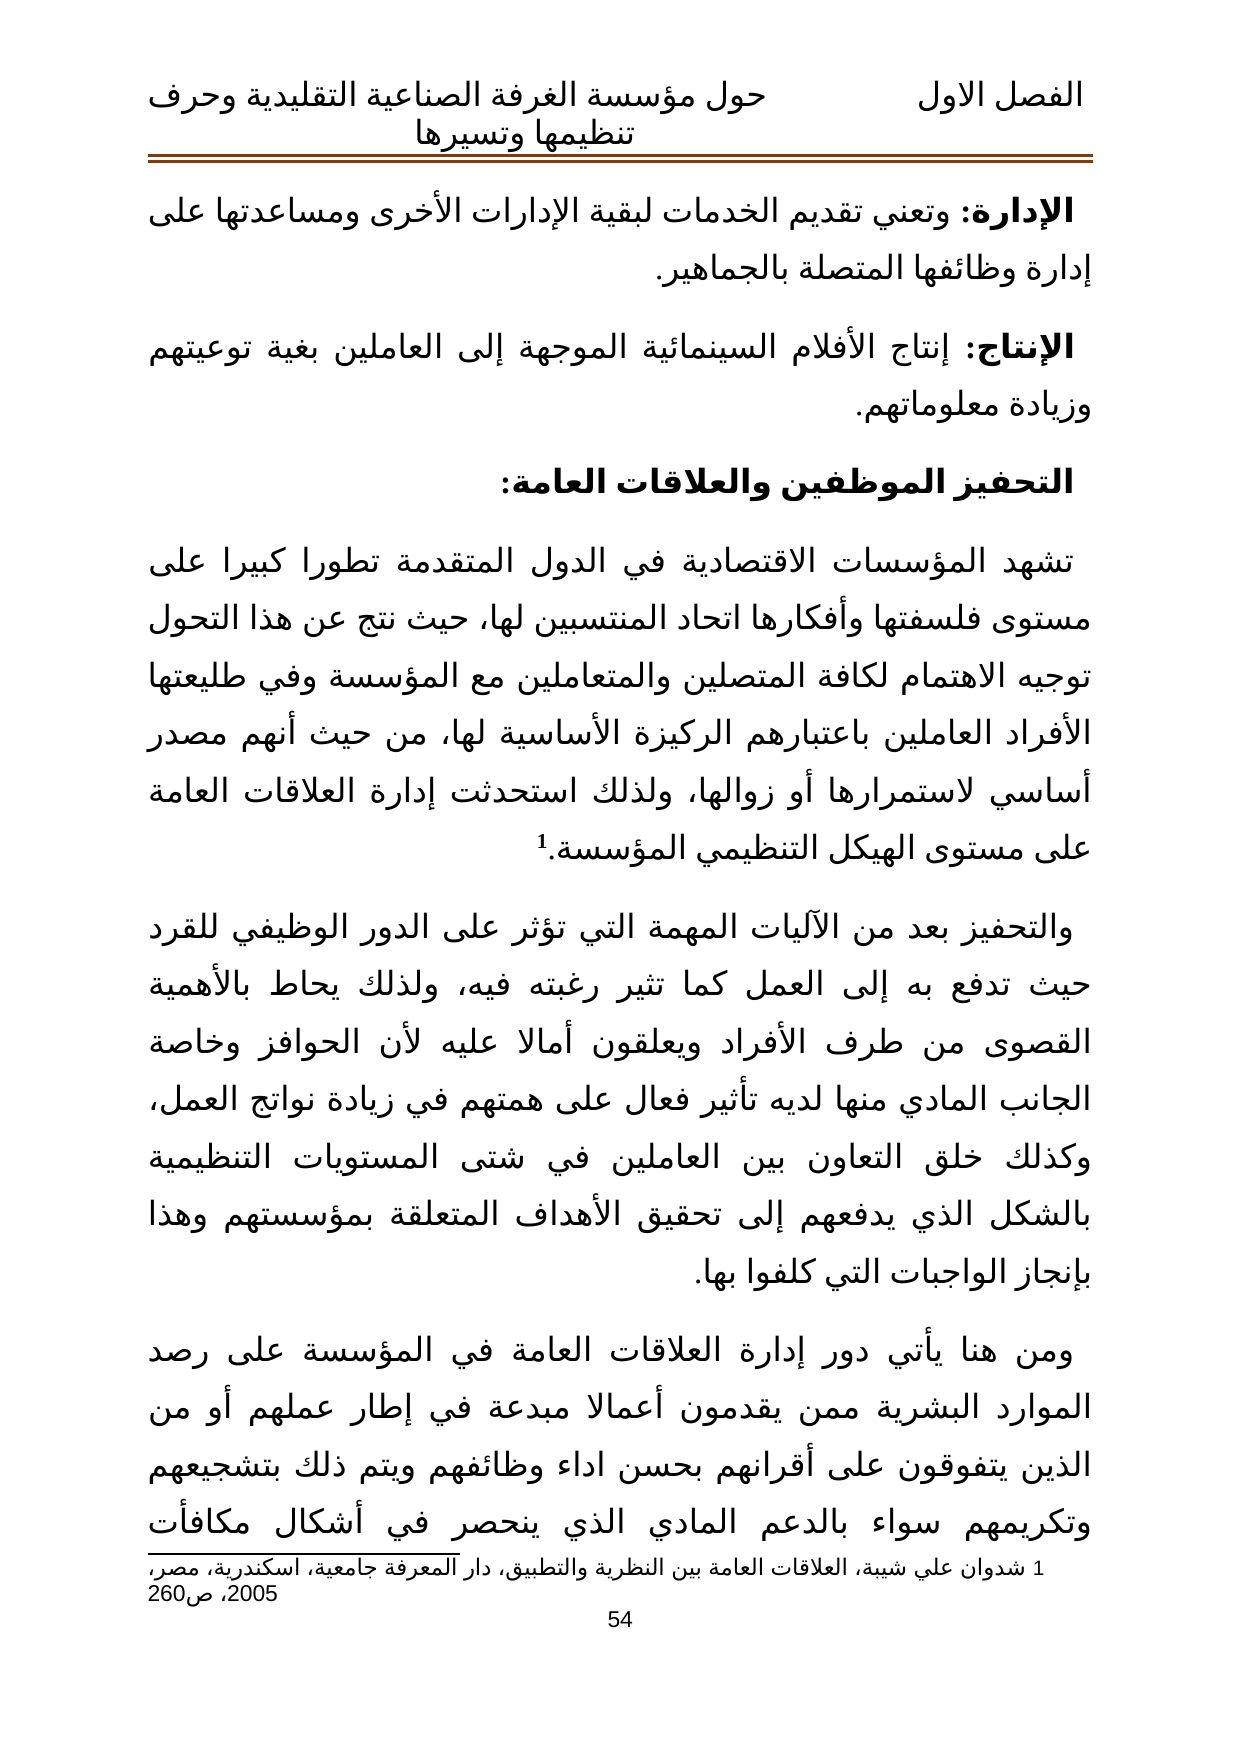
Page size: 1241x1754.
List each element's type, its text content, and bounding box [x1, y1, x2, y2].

text شدوان علي شيبة، العلاقات العامة بين النظرية والتطبيق، دار المعرفة جامعية، اسكندرية، مصر، 2005، ص260 [148, 1554, 1093, 1606]
text الإدارة: وتعني تقديم الخدمات لبقية الإدارات الأخرى ومساعدتها على إدارة وظائفها المتصلة بالجماهير. [148, 191, 1093, 287]
text ومن هنا يأتي دور إدارة العلاقات العامة في المؤسسة على رصد الموارد البشرية ممن يقدمون أعمالا مبدعة في إطار عملهم أو من الذين يتفوقون على أقرانهم بحسن اداء وظائفهم ويتم ذلك بتشجيعهم وتكريمهم سواء بالدعم المادي الذي ينحصر في أشكال مكافأت تشجيعية أو بالتكريم المعنوي الذي يأخذ أساليب متنوعة كتوجيه كتب الشكر والعرفان أو تنسين جهود العناصر الكفوة من خلال الاجتماعات والندوات. [148, 1330, 1093, 1541]
text تشهد المؤسسات الاقتصادية في الدول المتقدمة تطورا كبيرا على مستوى فلسفتها وأفكارها اتحاد المنتسبين لها، حيث نتج عن هذا التحول توجيه الاهتمام لكافة المتصلين والمتعاملين مع المؤسسة وفي طليعتها الأفراد العاملين باعتبارهم الركيزة الأساسية لها، من حيث أنهم مصدر أساسي لاستمرارها أو زوالها، ولذلك استحدثت إدارة العلاقات العامة على مستوى الهيكل التنظيمي المؤسسة. [148, 541, 1093, 867]
text والتحفيز بعد من الآليات المهمة التي تؤثر على الدور الوظيفي للقرد حيث تدفع به إلى العمل كما تثير رغبته فيه، ولذلك يحاط بالأهمية القصوى من طرف الأفراد ويعلقون أمالا عليه لأن الحوافز وخاصة الجانب المادي منها لديه تأثير فعال على همتهم في زيادة نواتج العمل، وكذلك خلق التعاون بين العاملين في شتى المستويات التنظيمية بالشكل الذي يدفعهم إلى تحقيق الأهداف المتعلقة بمؤسستهم وهذا بإنجاز الواجبات التي كلفوا بها. [148, 907, 1093, 1290]
text التحفيز الموظفين والعلاقات العامة: [148, 463, 1093, 501]
text الإنتاج: إنتاج الأفلام السينمائية الموجهة إلى العاملين بغية توعيتهم وزيادة معلوماتهم. [148, 327, 1093, 423]
